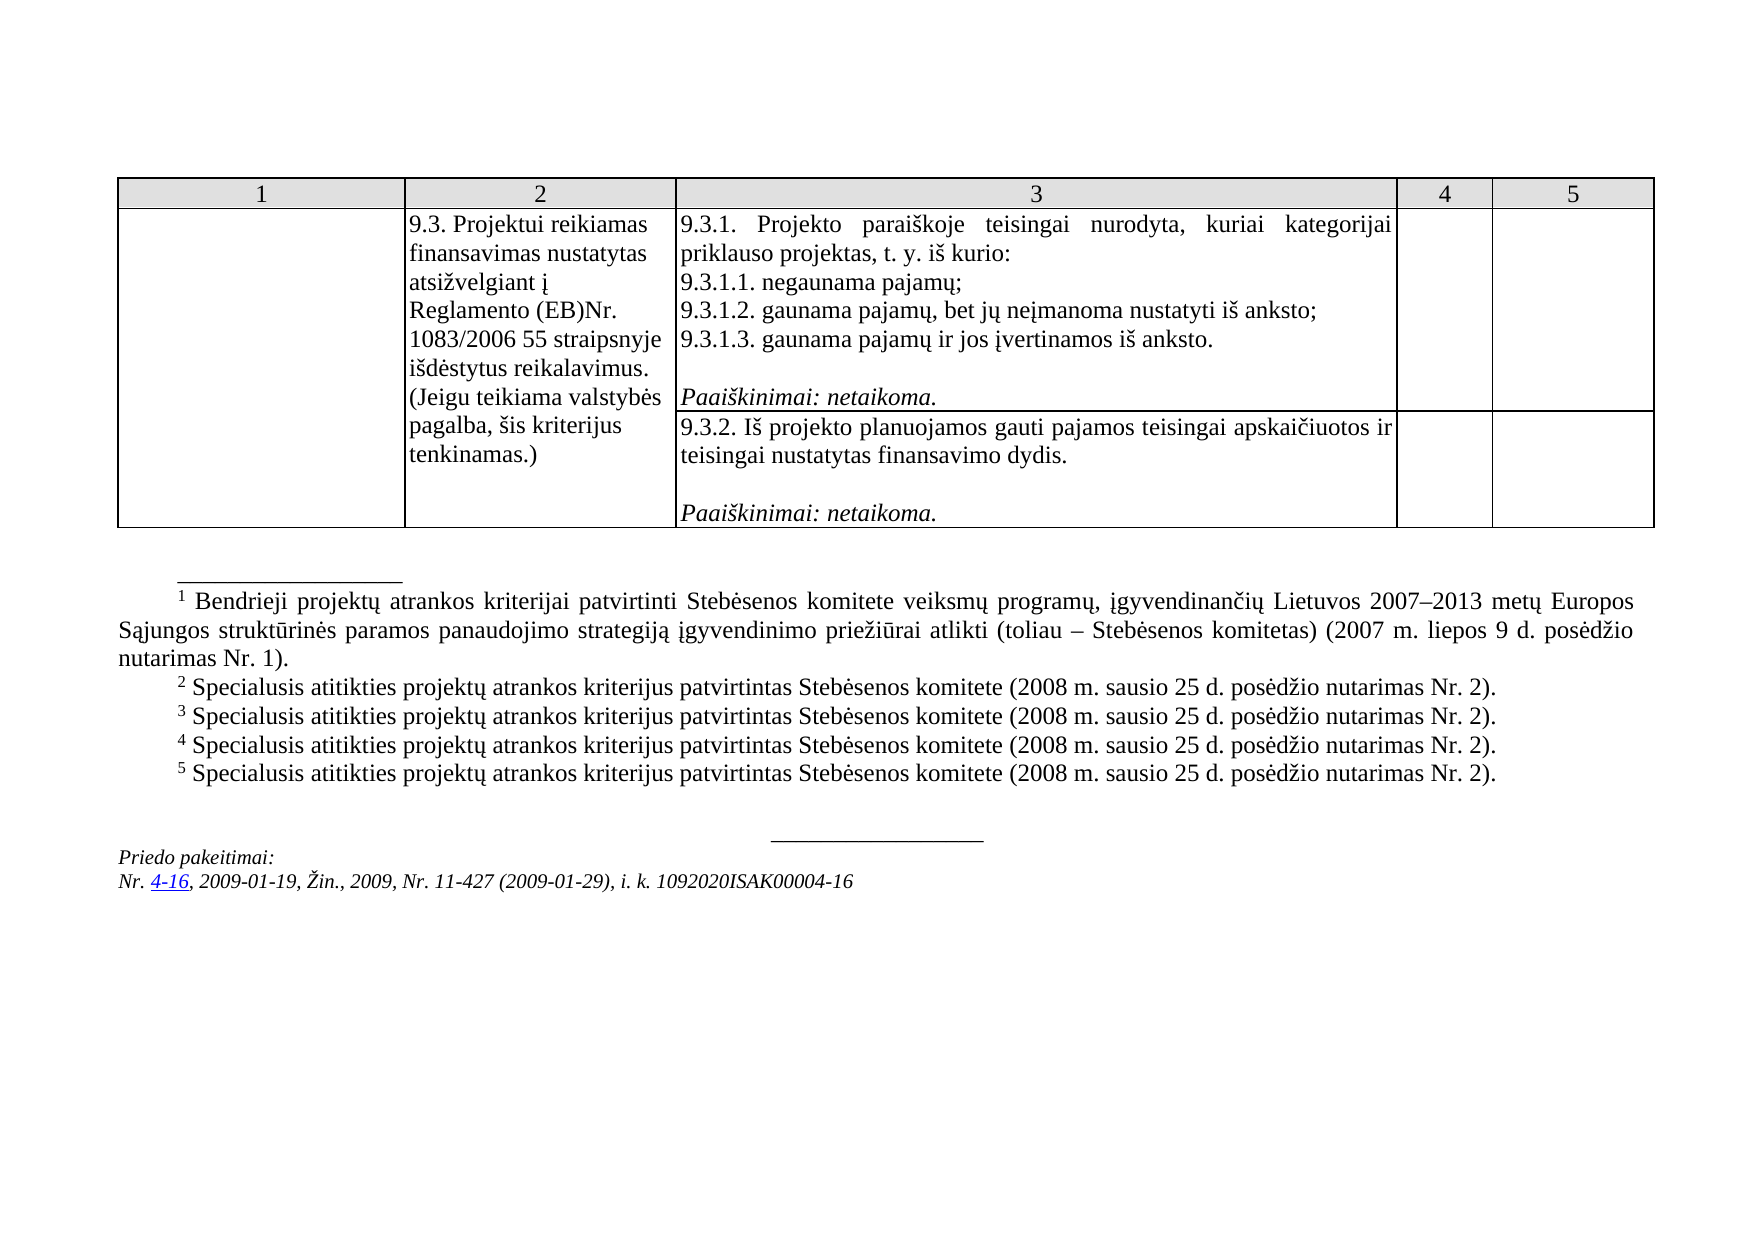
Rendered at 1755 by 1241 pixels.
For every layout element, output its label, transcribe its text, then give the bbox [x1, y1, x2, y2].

table_cell [119, 209, 404, 527]
text _________________ [118, 816, 1636, 845]
table_header 1 [119, 179, 404, 207]
table_cell [1398, 209, 1492, 410]
table_cell 9.3. Projektui reikiamas finansavimas nustatytas atsižvelgiant į Reglamento (EB)Nr. 1083/2006 55 straipsnyje išdėstytus reikalavimus. (Jeigu teikiama valstybės pagalba, šis kriterijus tenkinamas.) [406, 209, 675, 527]
table_cell 9.3.2. Iš projekto planuojamos gauti pajamos teisingai apskaičiuotos ir teisingai nustatytas finansavimo dydis. Paaiškinimai: netaikoma. [677, 412, 1396, 527]
table_cell [1493, 412, 1653, 527]
text Nr. 4-16, 2009-01-19, Žin., 2009, Nr. 11-427 (2009-01-29), i. k. 1092020ISAK00004-16 [118, 869, 1636, 893]
text 4 Specialusis atitikties projektų atrankos kriterijus patvirtintas Stebėsenos komitete (2008 m. sausio 25 d. posėdžio nutarimas Nr. 2). [118, 730, 1636, 758]
table_cell 9.3.1. Projekto paraiškoje teisingai nurodyta, kuriai kategorijai priklauso projektas, t. y. iš kurio: 9.3.1.1. negaunama pajamų; 9.3.1.2. gaunama pajamų, bet jų neįmanoma nustatyti iš anksto; 9.3.1.3. gaunama pajamų ir jos įvertinamos iš anksto. Paaiškinimai: netaikoma. [677, 209, 1396, 410]
text Priedo pakeitimai: [118, 845, 1636, 869]
text 5 Specialusis atitikties projektų atrankos kriterijus patvirtintas Stebėsenos komitete (2008 m. sausio 25 d. posėdžio nutarimas Nr. 2). [118, 758, 1636, 787]
table_header 4 [1398, 179, 1492, 207]
text __________________ [118, 557, 1636, 586]
table_header 3 [677, 179, 1396, 207]
text 1 Bendrieji projektų atrankos kriterijai patvirtinti Stebėsenos komitete veiksmų programų, įgyvendinančių Lietuvos 2007–2013 metų Europos Sąjungos struktūrinės paramos panaudojimo strategiją įgyvendinimo priežiūrai atlikti (toliau – Stebėsenos komitetas) (2007 m. liepos 9 d. posėdžio nutarimas Nr. 1). [118, 586, 1636, 672]
text 3 Specialusis atitikties projektų atrankos kriterijus patvirtintas Stebėsenos komitete (2008 m. sausio 25 d. posėdžio nutarimas Nr. 2). [118, 701, 1636, 730]
table_cell [1493, 209, 1653, 410]
table_header 2 [406, 179, 675, 207]
text 2 Specialusis atitikties projektų atrankos kriterijus patvirtintas Stebėsenos komitete (2008 m. sausio 25 d. posėdžio nutarimas Nr. 2). [118, 672, 1636, 701]
table_cell [1398, 412, 1492, 527]
table_header 5 [1493, 179, 1653, 207]
